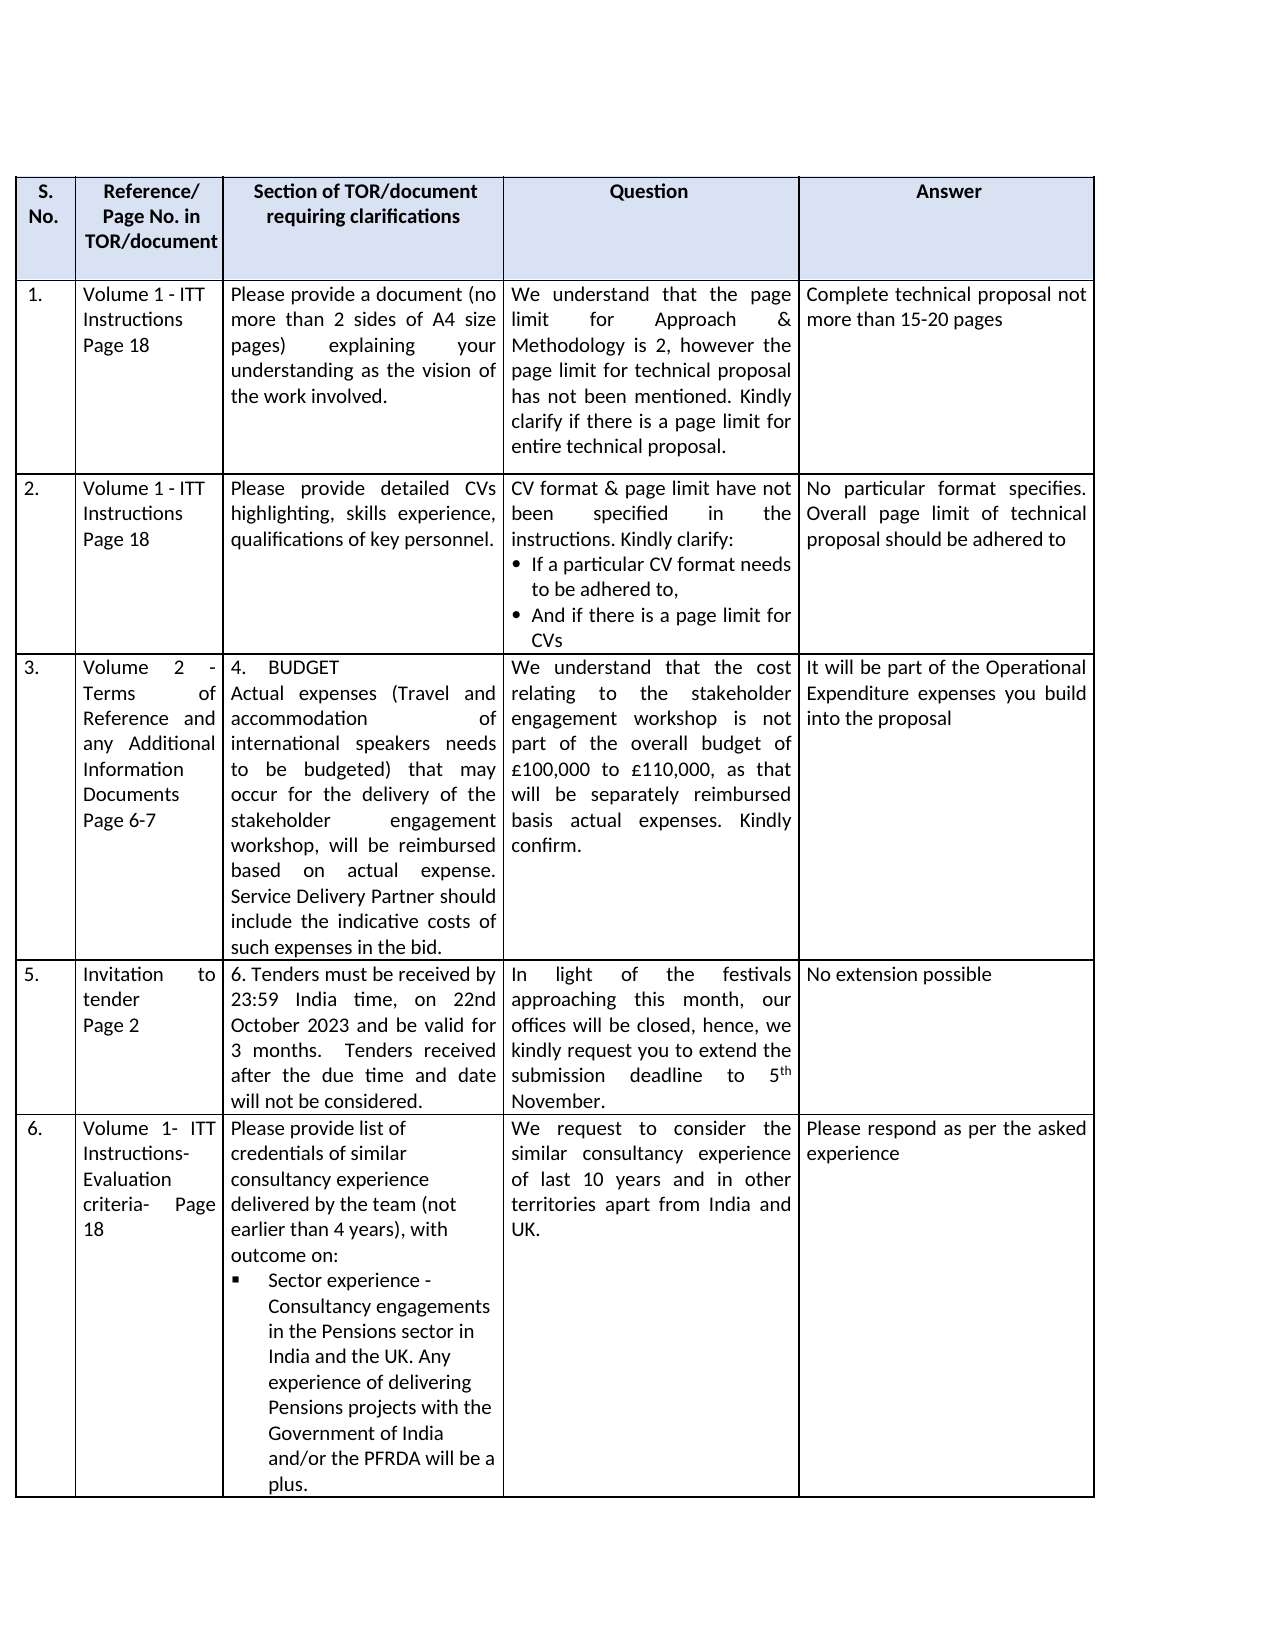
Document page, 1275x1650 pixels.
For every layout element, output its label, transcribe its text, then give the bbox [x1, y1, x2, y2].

table_header Section of TOR/document requiring clarifications [224, 178, 503, 279]
table_cell Volume 2 - Terms of Reference and any Additional Information Documents Page 6-7 [76, 655, 222, 959]
table_cell It will be part of the Operational Expenditure expenses you build into the proposal [800, 655, 1093, 959]
table_cell 6. Tenders must be received by 23:59 India time, on 22nd October 2023 and be valid for 3 months. Tenders received after the due time and date will not be considered. [224, 961, 503, 1113]
table_cell Please provide list of credentials of similar consultancy experience delivered by the team (not earlier than 4 years), with outcome on: Sector experience - Consultancy engagements in the Pensions sector in India and the UK. Any experience of delivering Pensions projects with the Government of India and/or the PFRDA will be a plus. Consultancy projects with the Ministry of Finance on financial services. Consultancy projects with financial sector regulators as beneficiaries. [224, 1115, 503, 1496]
table_cell No particular format specifies. Overall page limit of technical proposal should be adhered to [800, 475, 1093, 653]
table_cell No extension possible [800, 961, 1093, 1113]
table_header Question [504, 178, 798, 279]
table_cell Invitation to tender Page 2 [76, 961, 222, 1113]
table_cell Volume 1 - ITT Instructions Page 18 [76, 475, 222, 653]
table_cell We understand that the page limit for Approach & Methodology is 2, however the page limit for technical proposal has not been mentioned. Kindly clarify if there is a page limit for entire technical proposal. [504, 281, 798, 473]
table_cell Complete technical proposal not more than 15-20 pages [800, 281, 1093, 473]
table_cell BUDGET Actual expenses (Travel and accommodation of international speakers needs to be budgeted) that may occur for the delivery of the stakeholder engagement workshop, will be reimbursed based on actual expense. Service Delivery Partner should include the indicative costs of such expenses in the bid. [224, 655, 503, 959]
table_header Answer [800, 178, 1093, 279]
table_cell Please respond as per the asked experience [800, 1115, 1093, 1496]
table_cell We request to consider the similar consultancy experience of last 10 years and in other territories apart from India and UK. [504, 1115, 798, 1496]
table_cell [17, 655, 75, 959]
table_header S. No. [17, 178, 75, 279]
table_cell Volume 1- ITT Instructions- Evaluation criteria- Page 18 [76, 1115, 222, 1496]
table_header Reference/ Page No. in TOR/document [76, 178, 222, 279]
table_cell Please provide a document (no more than 2 sides of A4 size pages) explaining your understanding as the vision of the work involved. [224, 281, 503, 473]
table_cell In light of the festivals approaching this month, our offices will be closed, hence, we kindly request you to extend the submission deadline to 5th November. [504, 961, 798, 1113]
table_cell We understand that the cost relating to the stakeholder engagement workshop is not part of the overall budget of £100,000 to £110,000, as that will be separately reimbursed basis actual expenses. Kindly confirm. [504, 655, 798, 959]
table_cell Volume 1 - ITT Instructions Page 18 [76, 281, 222, 473]
table_cell CV format & page limit have not been specified in the instructions. Kindly clarify: If a particular CV format needs to be adhered to, And if there is a page limit for CVs [504, 475, 798, 653]
table_cell [17, 281, 75, 473]
table_cell [17, 1115, 75, 1496]
table_cell [17, 961, 75, 1113]
table_cell Please provide detailed CVs highlighting, skills experience, qualifications of key personnel. [224, 475, 503, 653]
table_cell [17, 475, 75, 653]
